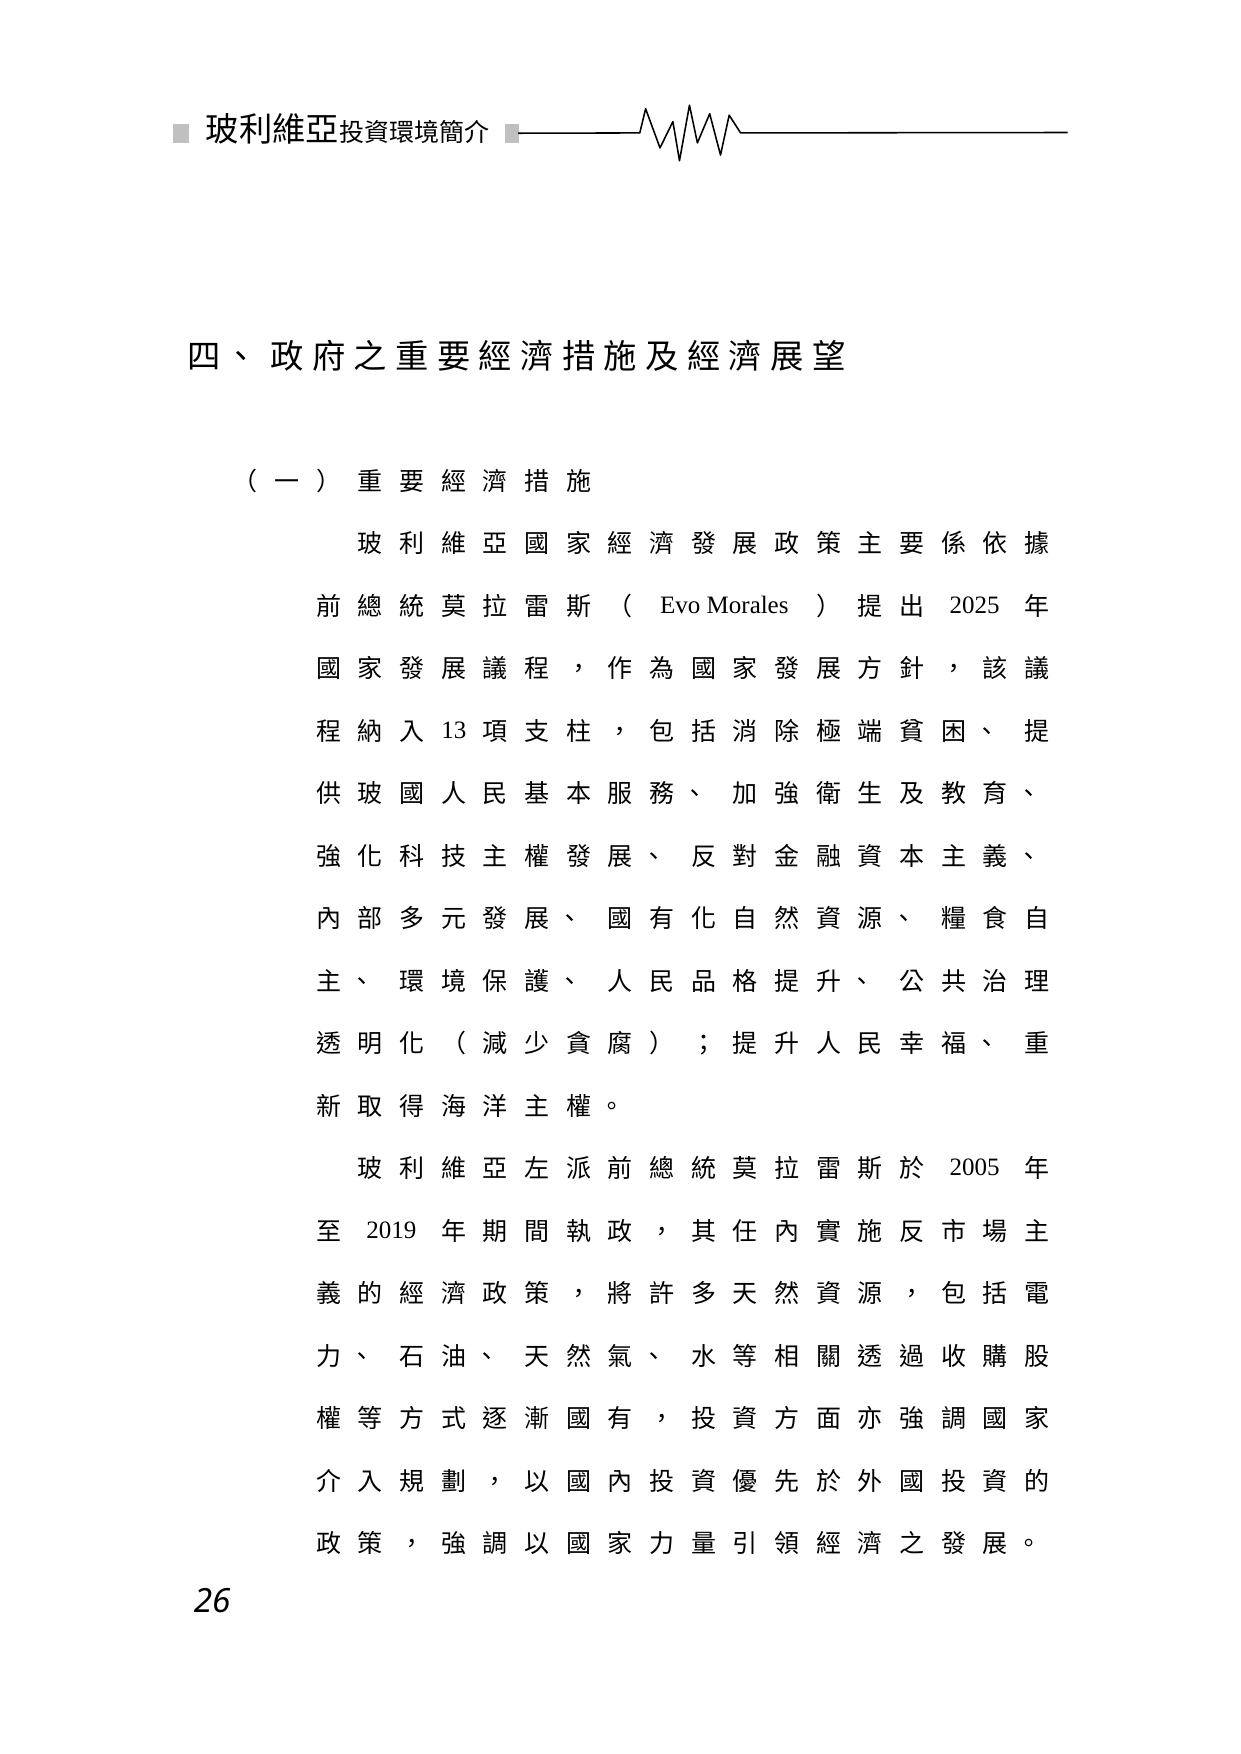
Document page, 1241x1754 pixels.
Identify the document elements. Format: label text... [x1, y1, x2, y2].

text 四、政府之重要經濟措施及經濟展望 [183, 313, 1058, 375]
text 玻利維亞國家經濟發展政策主要係依據前總統莫拉雷斯（Evo Morales）提出2025年國家發展議程，作為國家發展方針，該議程納入13項支柱，包括消除極端貧困、提供玻國人民基本服務、加強衛生及教育、強化科技主權發展、反對金融資本主義、內部多元發展、國有化自然資源、糧食自主、環境保護、人民品格提升、公共治理透明化（減少貪腐）；提升人民幸福、重新取得海洋主權。 [281, 500, 1058, 1125]
text 玻利維亞左派前總統莫拉雷斯於2005年至2019年期間執政，其任內實施反市場主義的經濟政策，將許多天然資源，包括電力、石油、天然氣、水等相關透過收購股權等方式逐漸國有，投資方面亦強調國家介入規劃，以國內投資優先於外國投資的政策，強調以國家力量引領經濟之發展。 [281, 1125, 1058, 1563]
text （一）重要經濟措施 [207, 438, 1058, 500]
